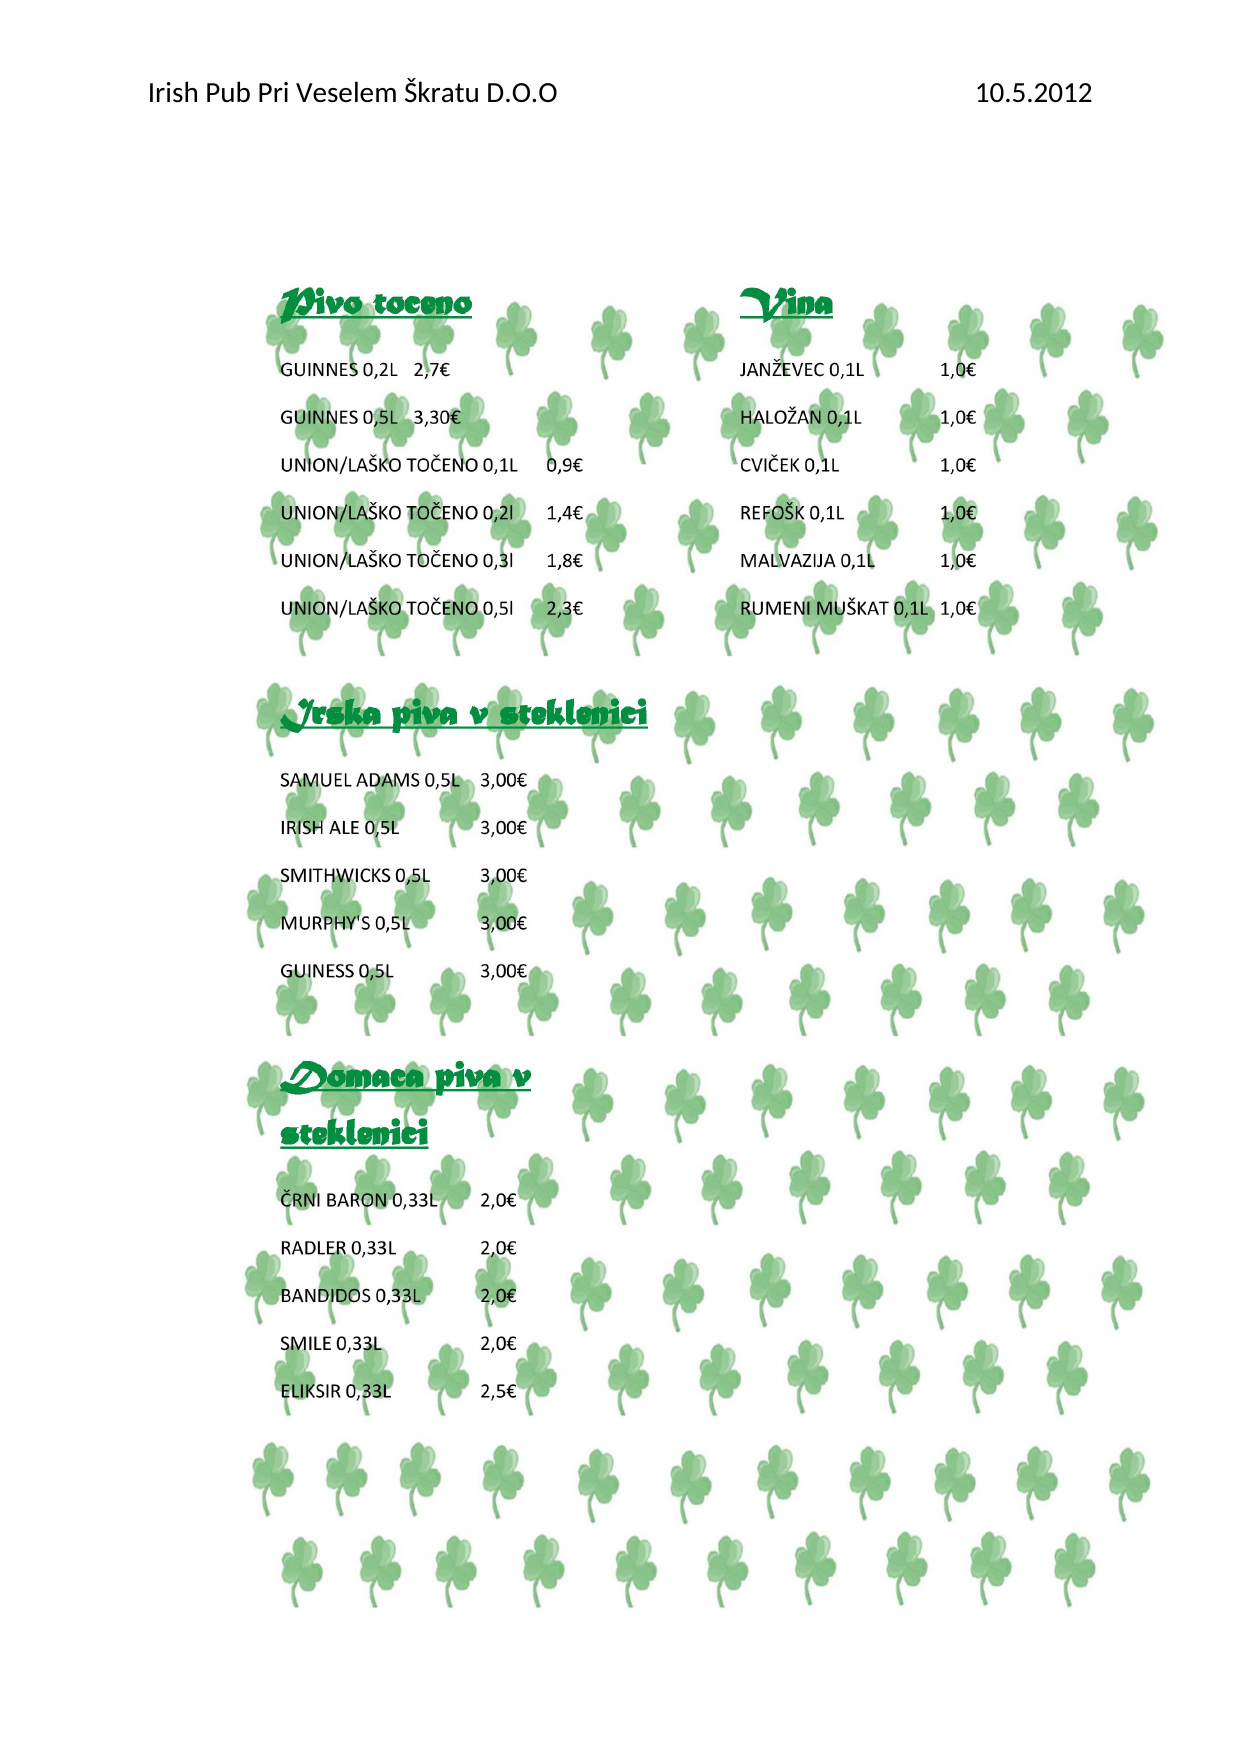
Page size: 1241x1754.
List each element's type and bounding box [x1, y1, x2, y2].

picture [147, 147, 1241, 1727]
